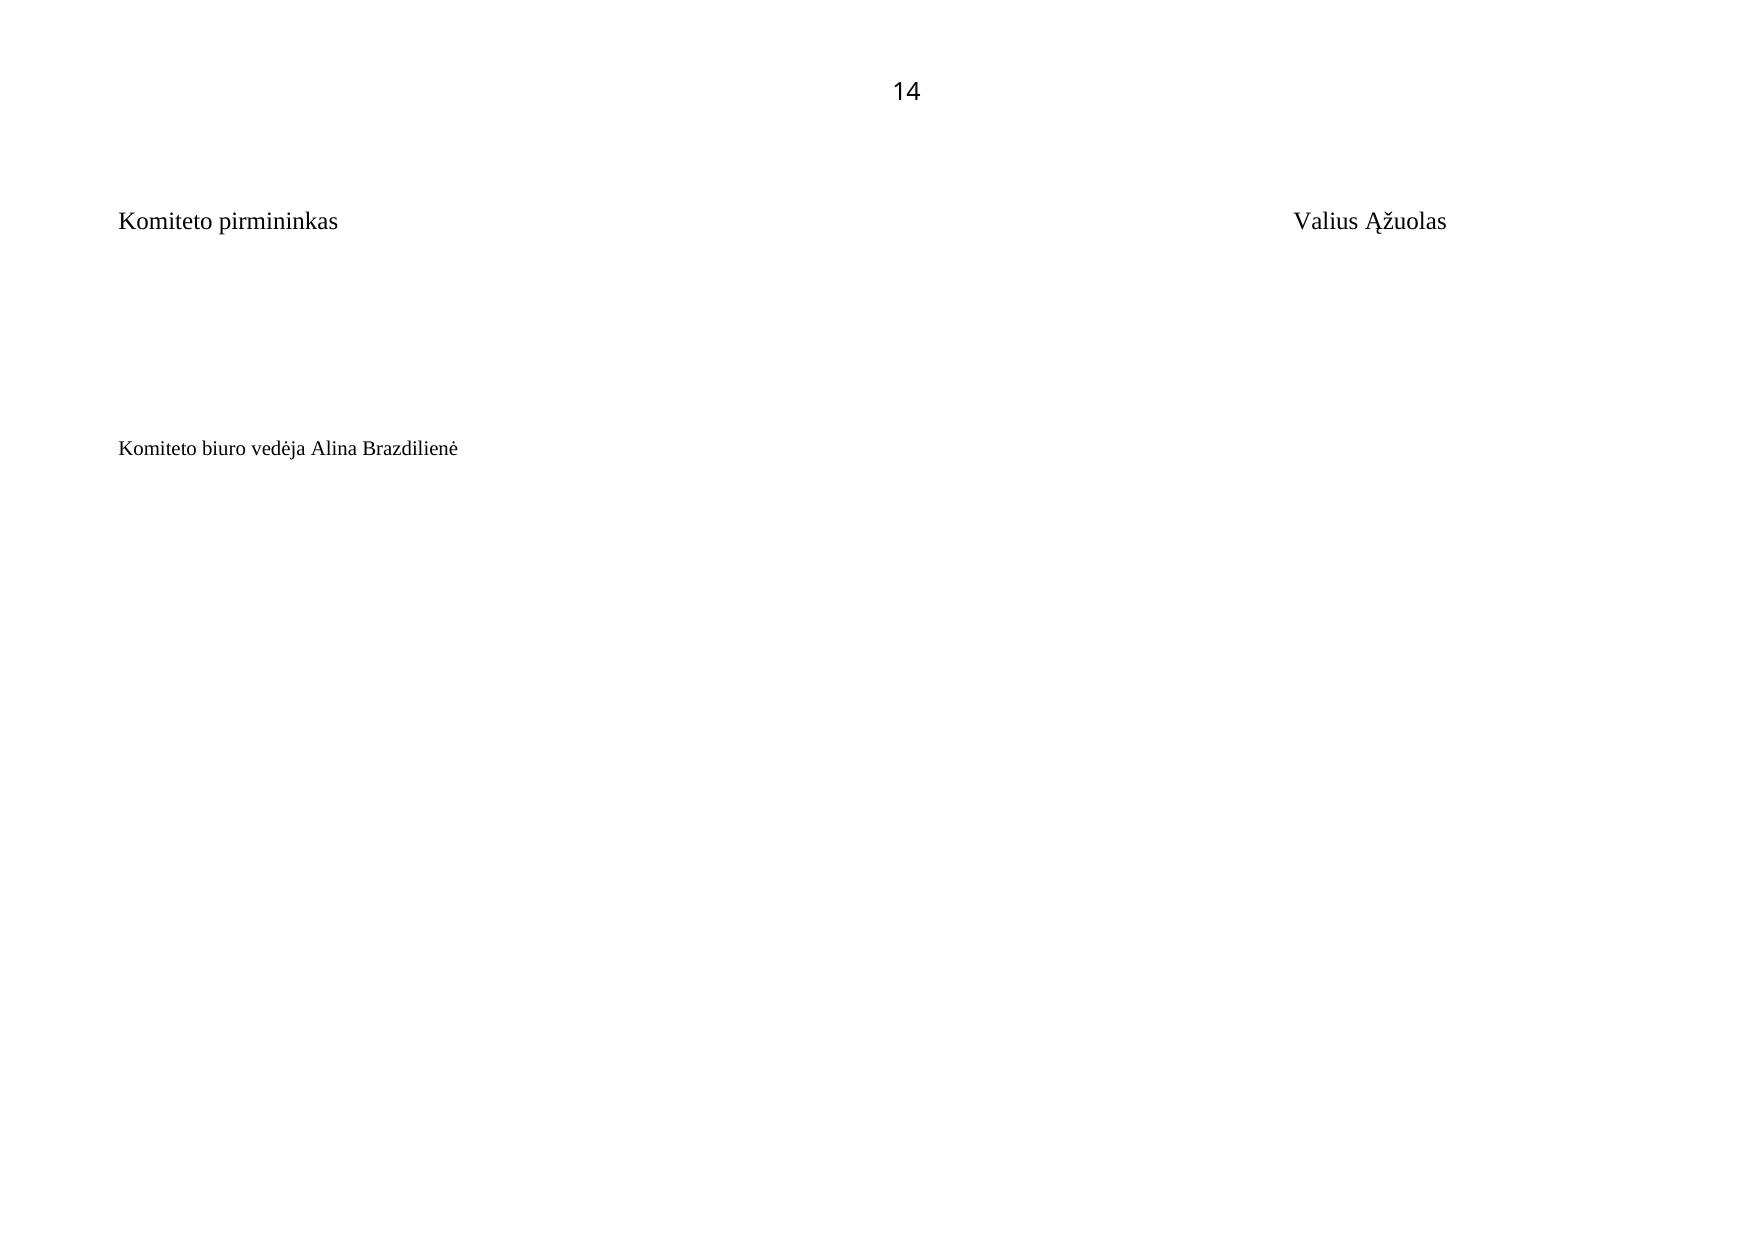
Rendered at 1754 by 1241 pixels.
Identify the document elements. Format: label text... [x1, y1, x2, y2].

text Komiteto pirmininkas Valius Ąžuolas V Va [118, 206, 1695, 263]
text Komiteto biuro vedėja Alina Brazdilienė [118, 436, 1695, 460]
